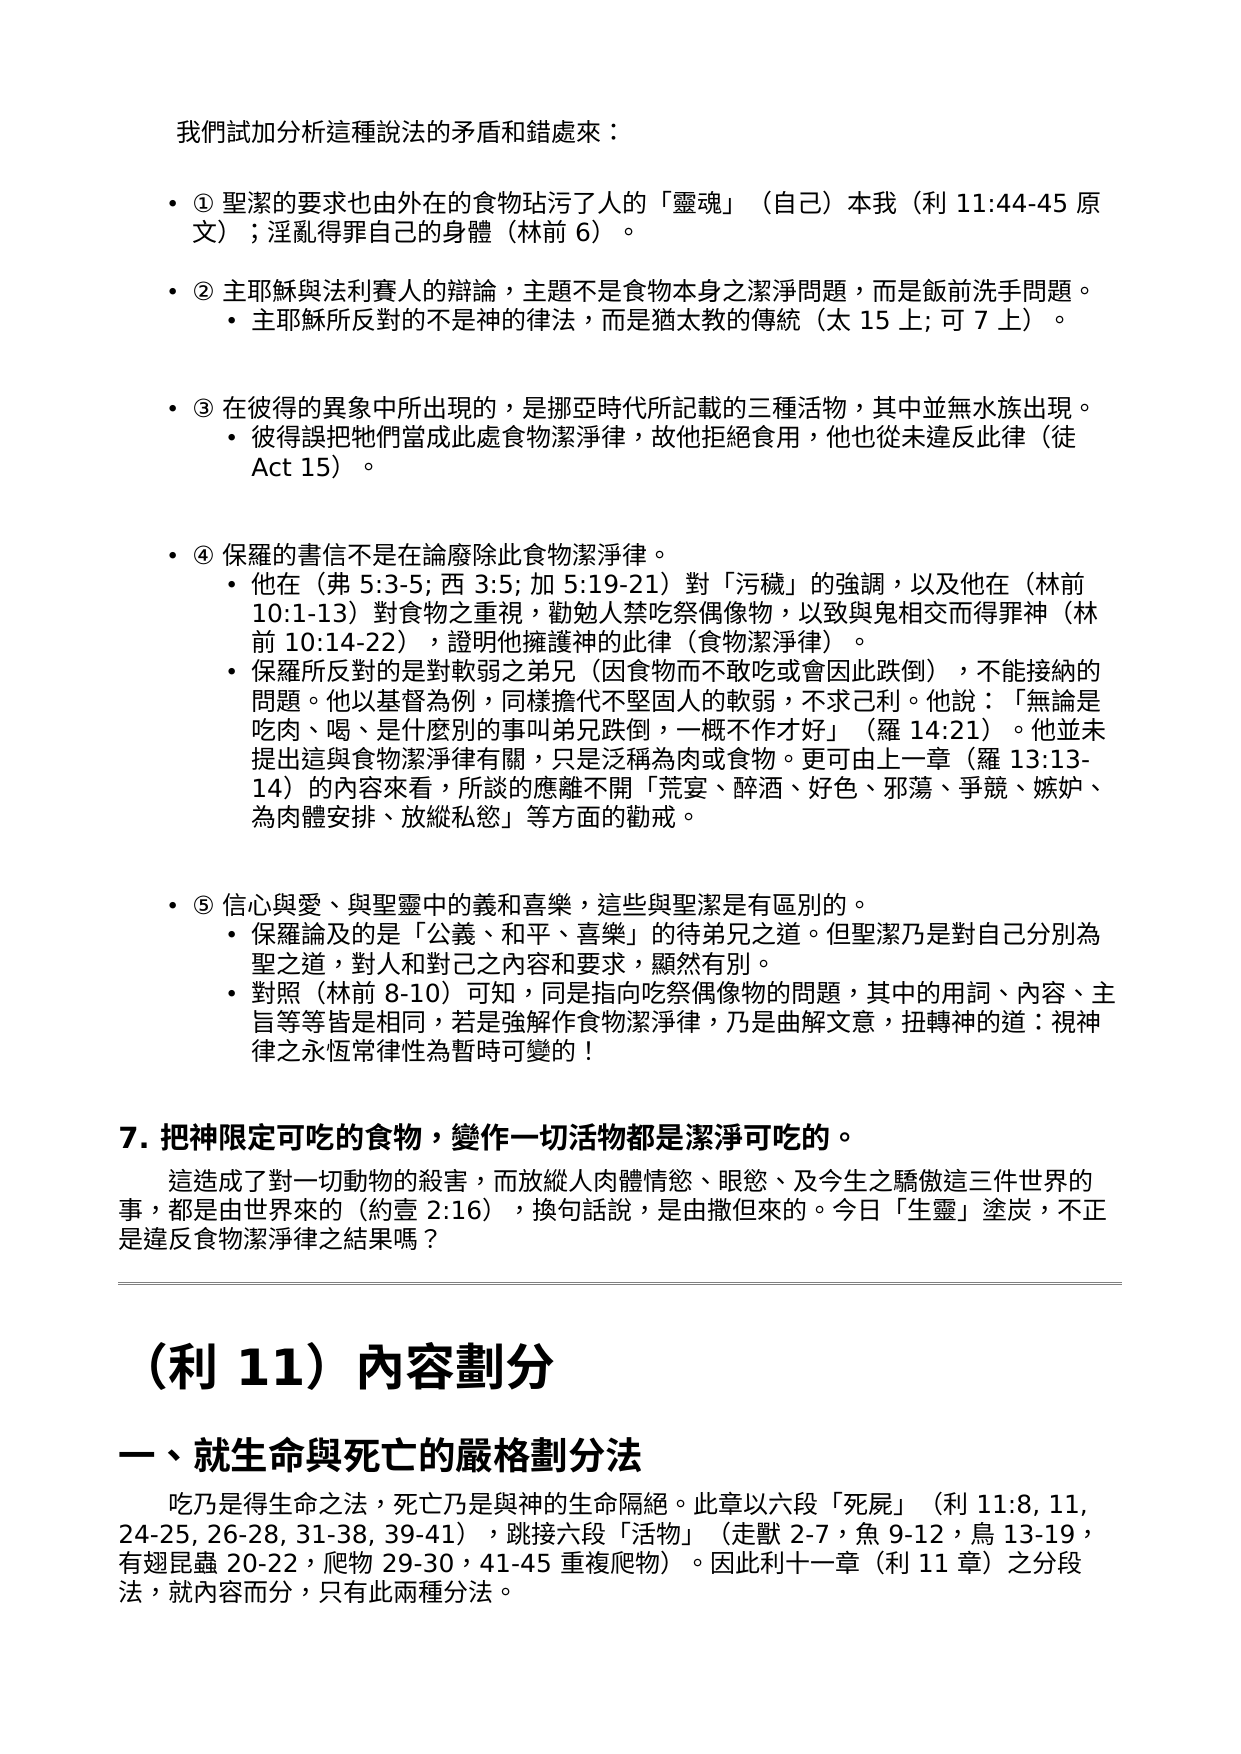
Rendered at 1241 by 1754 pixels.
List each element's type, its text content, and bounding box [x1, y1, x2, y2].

list ④ 保羅的書信不是在論廢除此食物潔淨律。 [177, 541, 1122, 570]
subtitle （利 11）內容劃分 [118, 1339, 1122, 1397]
list ② 主耶穌與法利賽人的辯論，主題不是食物本身之潔淨問題，而是飯前洗手問題。 [177, 277, 1122, 306]
text 這造成了對一切動物的殺害，而放縱人肉體情慾、眼慾、及今生之驕傲這三件世界的事，都是由世界來的（約壹 2:16），換句話說，是由撒但來的。今日「生靈」塗炭，不正是違反食物潔淨律之結果嗎？ [118, 1167, 1122, 1255]
list 彼得誤把牠們當成此處食物潔淨律，故他拒絕食用，他也從未違反此律（徒 Act 15）。 [236, 423, 1122, 482]
list 對照（林前 8-10）可知，同是指向吃祭偶像物的問題，其中的用詞、內容、主旨等等皆是相同，若是強解作食物潔淨律，乃是曲解文意，扭轉神的道：視神律之永恆常律性為暫時可變的！ [236, 979, 1122, 1066]
subtitle 一、就生命與死亡的嚴格劃分法 [118, 1434, 1122, 1478]
list ③ 在彼得的異象中所出現的，是挪亞時代所記載的三種活物，其中並無水族出現。 [177, 394, 1122, 423]
list ⑤ 信心與愛、與聖靈中的義和喜樂，這些與聖潔是有區別的。 [177, 891, 1122, 921]
subtitle 7. 把神限定可吃的食物，變作一切活物都是潔淨可吃的。 [118, 1121, 1122, 1155]
list 保羅所反對的是對軟弱之弟兄（因食物而不敢吃或會因此跌倒），不能接納的問題。他以基督為例，同樣擔代不堅固人的軟弱，不求己利。他說：「無論是吃肉、喝、是什麼別的事叫弟兄跌倒，一概不作才好」（羅 14:21）。他並未提出這與食物潔淨律有關，只是泛稱為肉或食物。更可由上一章（羅 13:13-14）的內容來看，所談的應離不開「荒宴、醉酒、好色、邪蕩、爭競、嫉妒、為肉體安排、放縱私慾」等方面的勸戒。 [236, 657, 1122, 832]
text 我們試加分析這種說法的矛盾和錯處來： [118, 118, 1122, 147]
list ① 聖潔的要求也由外在的食物玷污了人的「靈魂」（自己）本我（利 11:44-45 原文）；淫亂得罪自己的身體（林前 6）。 [177, 189, 1122, 248]
list 他在（弗 5:3-5; 西 3:5; 加 5:19-21）對「污穢」的強調，以及他在（林前 10:1-13）對食物之重視，勸勉人禁吃祭偶像物，以致與鬼相交而得罪神（林前 10:14-22），證明他擁護神的此律（食物潔淨律）。 [236, 570, 1122, 657]
list 保羅論及的是「公義、和平、喜樂」的待弟兄之道。但聖潔乃是對自己分別為聖之道，對人和對己之內容和要求，顯然有別。 [236, 921, 1122, 979]
list 主耶穌所反對的不是神的律法，而是猶太教的傳統（太 15 上; 可 7 上）。 [236, 306, 1122, 335]
text 吃乃是得生命之法，死亡乃是與神的生命隔絕。此章以六段「死屍」（利 11:8, 11, 24-25, 26-28, 31-38, 39-41），跳接六段「活物」（走獸 2-7，魚 9-12，鳥 13-19，有翅昆蟲 20-22，爬物 29-30，41-45 重複爬物）。因此利十一章（利 11 章）之分段法，就內容而分，只有此兩種分法。 [118, 1491, 1122, 1607]
